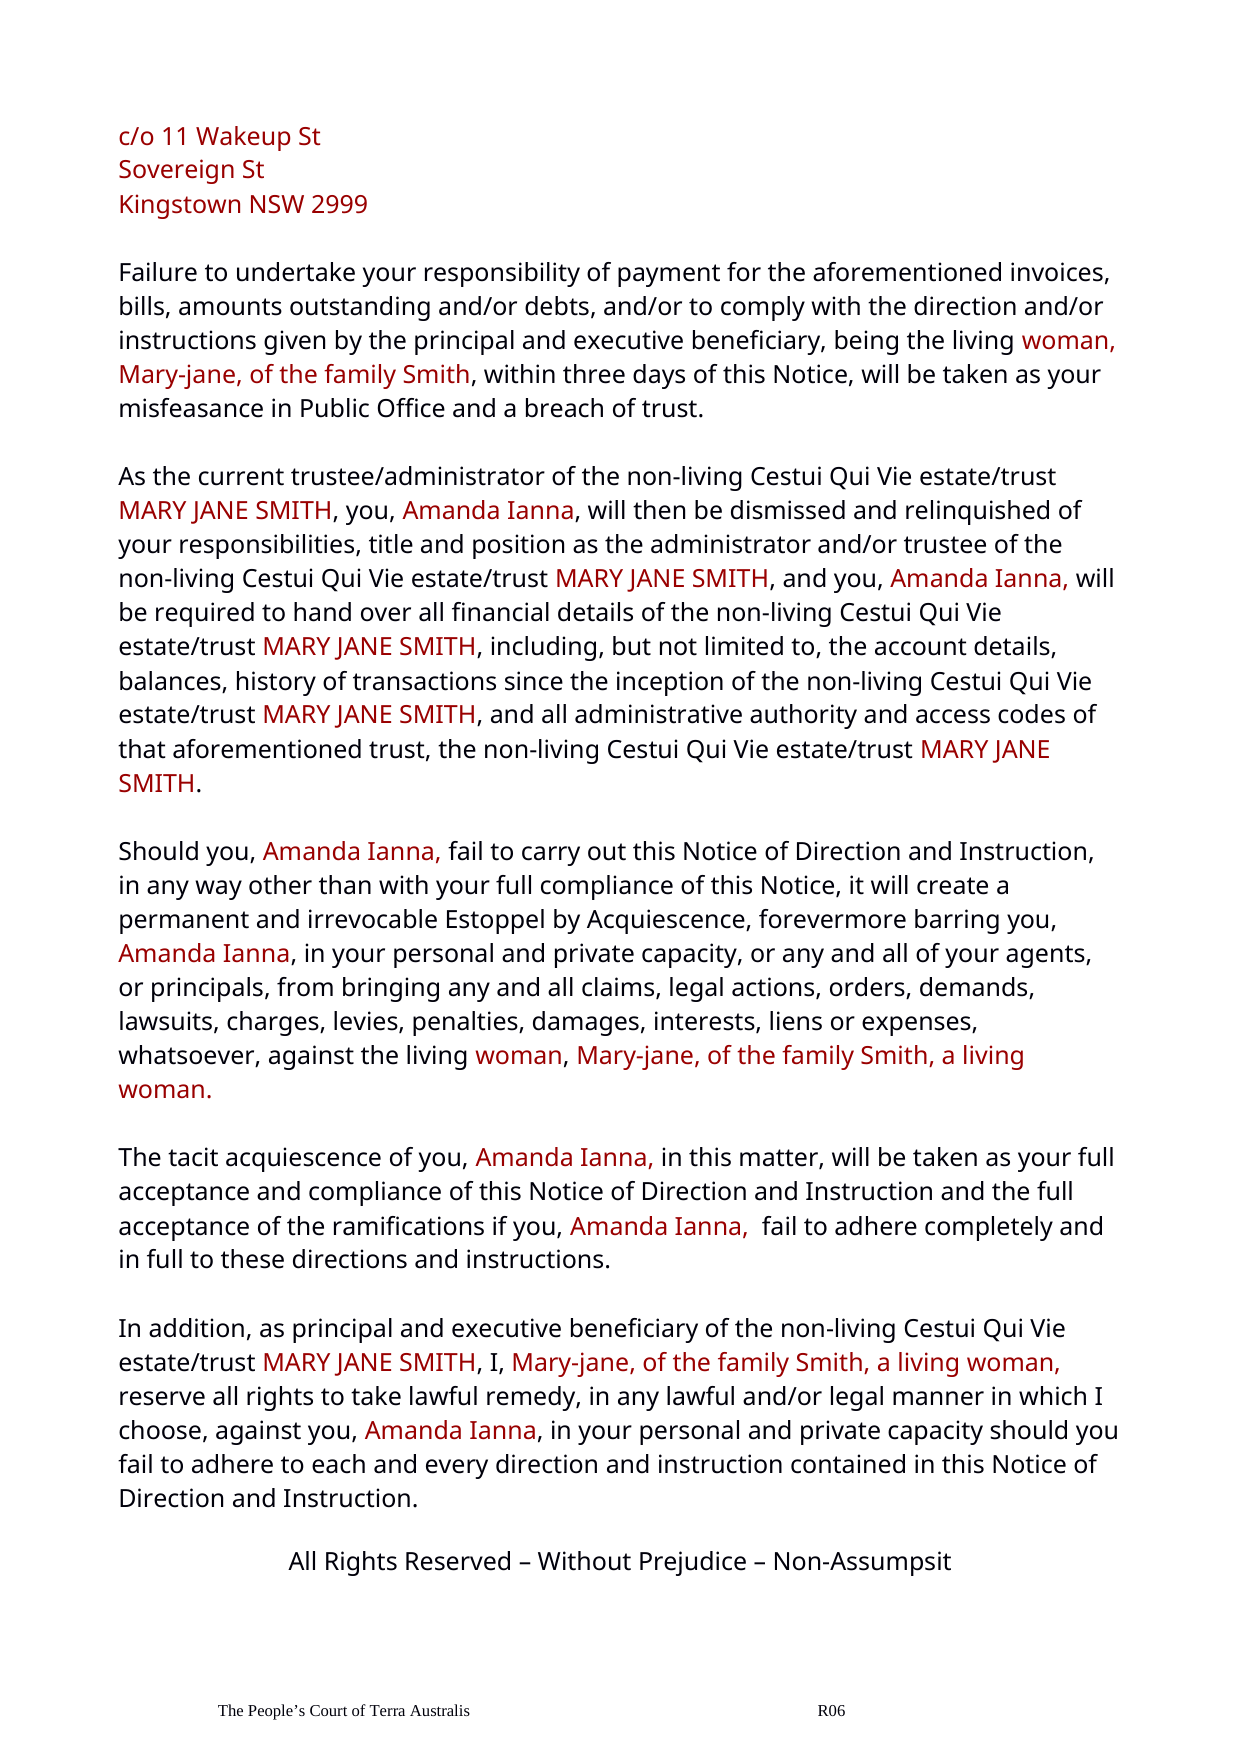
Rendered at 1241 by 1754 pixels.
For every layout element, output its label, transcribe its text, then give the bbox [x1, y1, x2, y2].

text c/o 11 Wakeup St [118, 118, 1122, 152]
text All Rights Reserved – Without Prejudice – Non-Assumpsit [118, 1543, 1122, 1577]
text Kingstown NSW 2999 [118, 186, 1122, 220]
text Sovereign St [118, 152, 1122, 186]
text In addition, as principal and executive beneficiary of the non-living Cestui Qui Vie estate/trust MARY JANE SMITH, I, Mary-jane, of the family Smith, a living woman, reserve all rights to take lawful remedy, in any lawful and/or legal manner in which I choose, against you, Amanda Ianna, in your personal and private capacity should you fail to adhere to each and every direction and instruction contained in this Notice of Direction and Instruction. [118, 1310, 1122, 1515]
text Failure to undertake your responsibility of payment for the aforementioned invoices, bills, amounts outstanding and/or debts, and/or to comply with the direction and/or instructions given by the principal and executive beneficiary, being the living woman, Mary-jane, of the family Smith, within three days of this Notice, will be taken as your misfeasance in Public Office and a breach of trust. [118, 254, 1122, 425]
text The tacit acquiescence of you, Amanda Ianna, in this matter, will be taken as your full acceptance and compliance of this Notice of Direction and Instruction and the full acceptance of the ramifications if you, Amanda Ianna, fail to adhere completely and in full to these directions and instructions. [118, 1140, 1122, 1276]
text As the current trustee/administrator of the non-living Cestui Qui Vie estate/trust MARY JANE SMITH, you, Amanda Ianna, will then be dismissed and relinquished of your responsibilities, title and position as the administrator and/or trustee of the non-living Cestui Qui Vie estate/trust MARY JANE SMITH, and you, Amanda Ianna, will be required to hand over all financial details of the non-living Cestui Qui Vie estate/trust MARY JANE SMITH, including, but not limited to, the account details, balances, history of transactions since the inception of the non-living Cestui Qui Vie estate/trust MARY JANE SMITH, and all administrative authority and access codes of that aforementioned trust, the non-living Cestui Qui Vie estate/trust MARY JANE SMITH. [118, 459, 1122, 799]
text Should you, Amanda Ianna, fail to carry out this Notice of Direction and Instruction, in any way other than with your full compliance of this Notice, it will create a permanent and irrevocable Estoppel by Acquiescence, forevermore barring you, Amanda Ianna, in your personal and private capacity, or any and all of your agents, or principals, from bringing any and all claims, legal actions, orders, demands, lawsuits, charges, levies, penalties, damages, interests, liens or expenses, whatsoever, against the living woman, Mary-jane, of the family Smith, a living woman. [118, 833, 1122, 1106]
